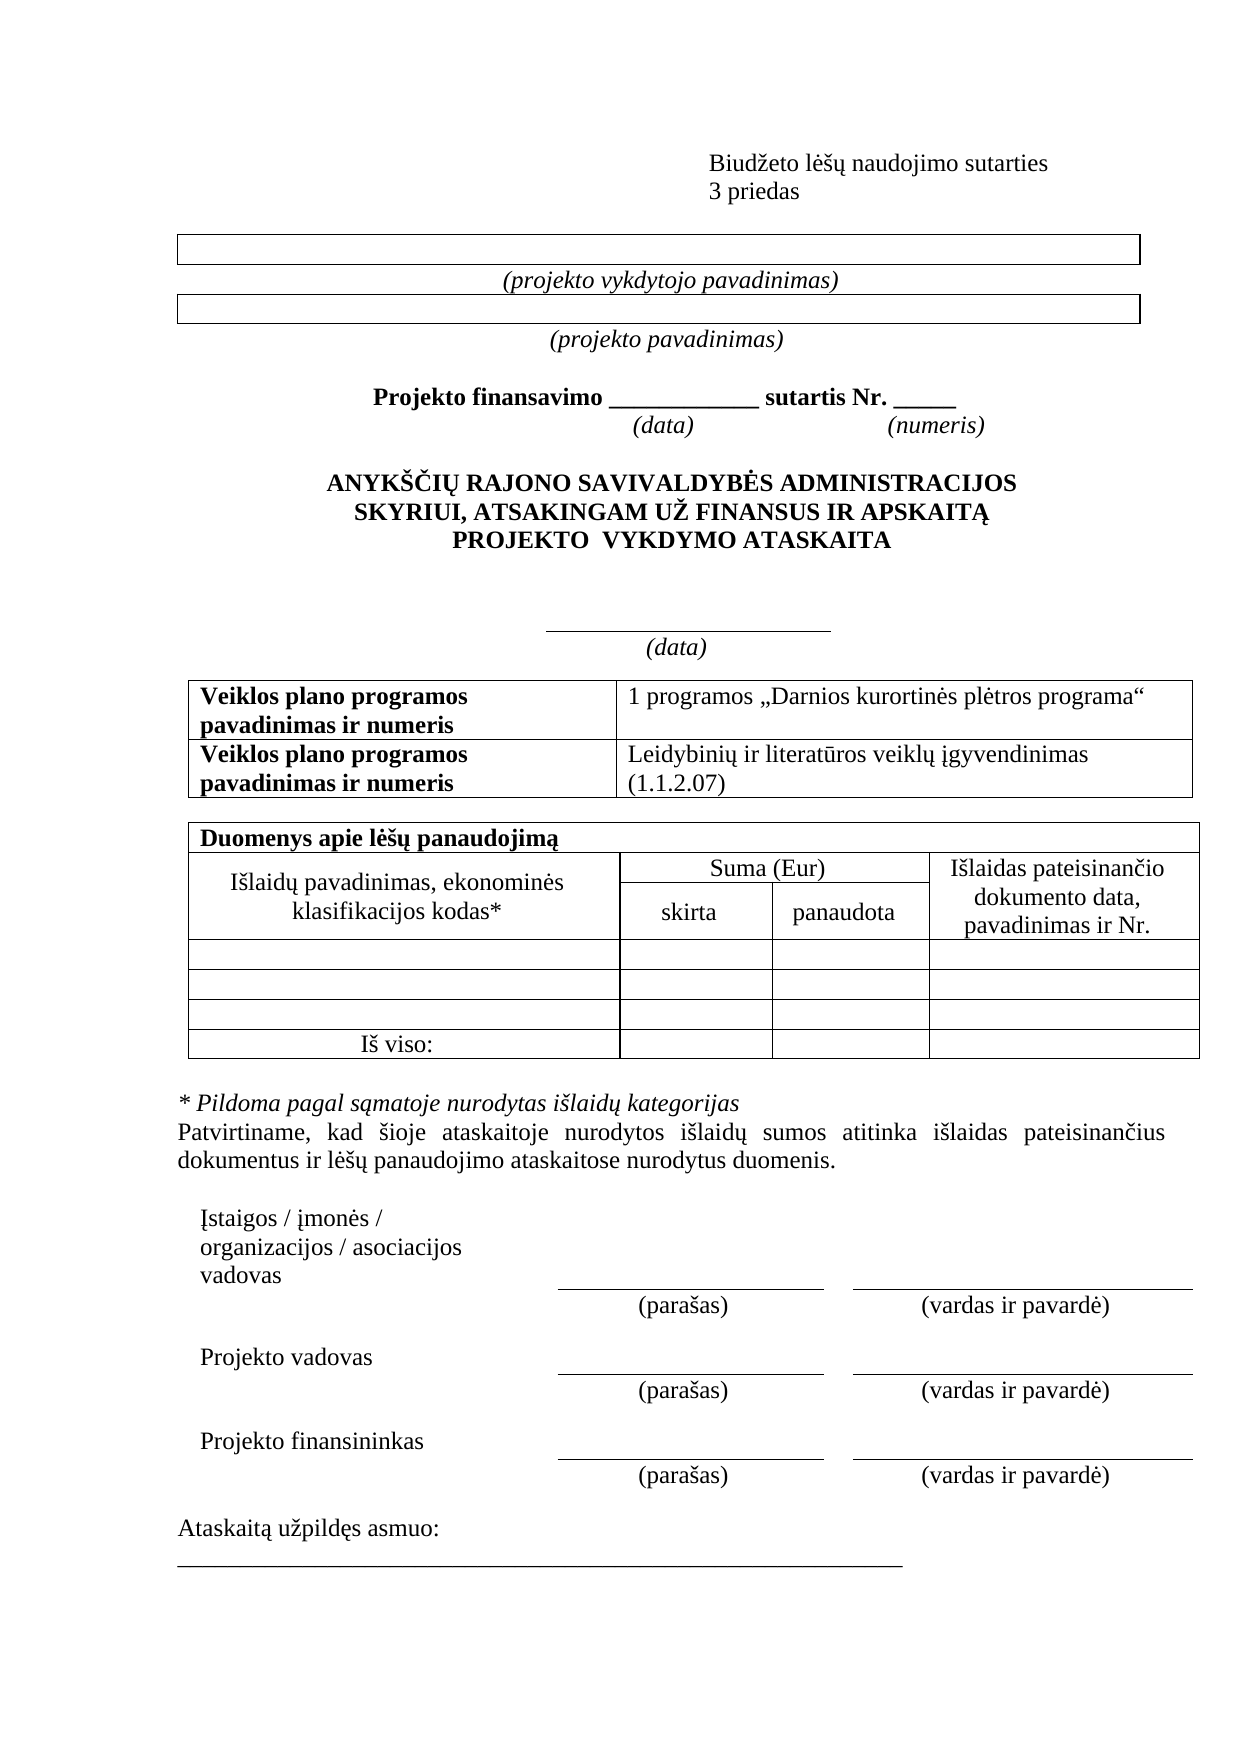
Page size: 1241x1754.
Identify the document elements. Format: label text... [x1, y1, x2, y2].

table_cell (parašas) [558, 1460, 823, 1488]
table_cell [189, 940, 619, 969]
table_cell Leidybinių ir literatūros veiklų įgyvendinimas (1.1.2.07) [617, 740, 1192, 797]
text PROJEKTO VYKDYMO ATASKAITA [177, 526, 1167, 554]
table_cell [773, 1030, 929, 1058]
text (projekto pavadinimas) [169, 324, 1167, 353]
table_header [824, 1174, 853, 1289]
table_cell Veiklos plano programos pavadinimas ir numeris [189, 740, 616, 797]
table_header [528, 1423, 558, 1459]
text Projekto finansavimo ____________ sutartis Nr. _____ [162, 382, 1167, 411]
table_cell [930, 940, 1199, 969]
table_cell (vardas ir pavardė) [853, 1460, 1192, 1488]
table_header Projekto vadovas [189, 1338, 528, 1374]
table_header [853, 1174, 1192, 1289]
table_header [558, 1338, 823, 1374]
table_cell [824, 1459, 853, 1488]
table_header [546, 602, 831, 631]
table_header [558, 1423, 823, 1459]
table_cell panaudota [773, 883, 929, 939]
table_cell [528, 1289, 558, 1319]
table_cell (vardas ir pavardė) [853, 1290, 1192, 1319]
table_header Veiklos plano programos pavadinimas ir numeris [189, 681, 616, 738]
text * Pildoma pagal sąmatoje nurodytas išlaidų kategorijas [177, 1088, 1167, 1117]
table_cell Suma (Eur) [621, 853, 929, 882]
text Biudžeto lėšų naudojimo sutarties [177, 148, 1181, 176]
table_header [528, 1338, 558, 1374]
table_cell [930, 970, 1199, 999]
table_cell [930, 1030, 1199, 1058]
table_header [189, 602, 546, 631]
text SKYRIUI, ATSAKINGAM UŽ FINANSUS IR APSKAITĄ [177, 497, 1167, 526]
table_cell [930, 1000, 1199, 1028]
table_cell [189, 1289, 528, 1319]
table_cell [621, 940, 772, 969]
table_cell (vardas ir pavardė) [853, 1375, 1192, 1404]
table_header [178, 295, 1139, 323]
table_cell Iš viso: [189, 1030, 619, 1058]
table_cell [824, 1374, 853, 1404]
table_cell skirta [621, 883, 772, 939]
table_header Duomenys apie lėšų panaudojimą [189, 823, 1199, 852]
table_header [853, 1423, 1192, 1459]
table_cell [773, 940, 929, 969]
table_cell [189, 1374, 528, 1404]
table_cell [824, 1289, 853, 1319]
table_header [528, 1174, 558, 1289]
text Ataskaitą užpildęs asmuo: [177, 1513, 1167, 1541]
table_cell (parašas) [558, 1290, 823, 1319]
table_cell [189, 970, 619, 999]
table_cell [189, 1000, 619, 1028]
text __________________________________________________________ [177, 1541, 1167, 1570]
table_header Projekto finansininkas [189, 1423, 528, 1459]
table_header [558, 1174, 823, 1289]
table_header Įstaigos / įmonės / organizacijos / asociacijos vadovas [189, 1174, 528, 1289]
table_cell [621, 1000, 772, 1028]
table_cell [621, 1030, 772, 1058]
table_cell [773, 1000, 929, 1028]
text (projekto vykdytojo pavadinimas) [177, 265, 1167, 293]
table_cell [528, 1459, 558, 1488]
table_cell (parašas) [558, 1375, 823, 1404]
table_cell [773, 970, 929, 999]
text Patvirtiname, kad šioje ataskaitoje nurodytos išlaidų sumos atitinka išlaidas pateisinančius dokumentus ir lėšų panaudojimo ataskaitose nurodytus duomenis. [177, 1117, 1167, 1174]
text (data) (numeris) [177, 411, 1167, 439]
text 3 priedas [177, 176, 1181, 205]
table_cell Išlaidų pavadinimas, ekonominės klasifikacijos kodas* [189, 853, 619, 939]
table_cell [528, 1374, 558, 1404]
table_header [824, 1338, 853, 1374]
table_header [178, 235, 1139, 264]
table_cell [621, 970, 772, 999]
text ANYKŠČIŲ RAJONO SAVIVALDYBĖS ADMINISTRACIJOS [177, 468, 1167, 497]
table_header [189, 554, 1140, 583]
table_header [824, 1423, 853, 1459]
table_cell Išlaidas pateisinančio dokumento data, pavadinimas ir Nr. [930, 853, 1199, 939]
table_header 1 programos „Darnios kurortinės plėtros programa“ [617, 681, 1192, 738]
table_cell [189, 1459, 528, 1488]
table_header [831, 602, 1181, 631]
table_cell (data) [189, 631, 1181, 661]
table_header [853, 1338, 1192, 1374]
